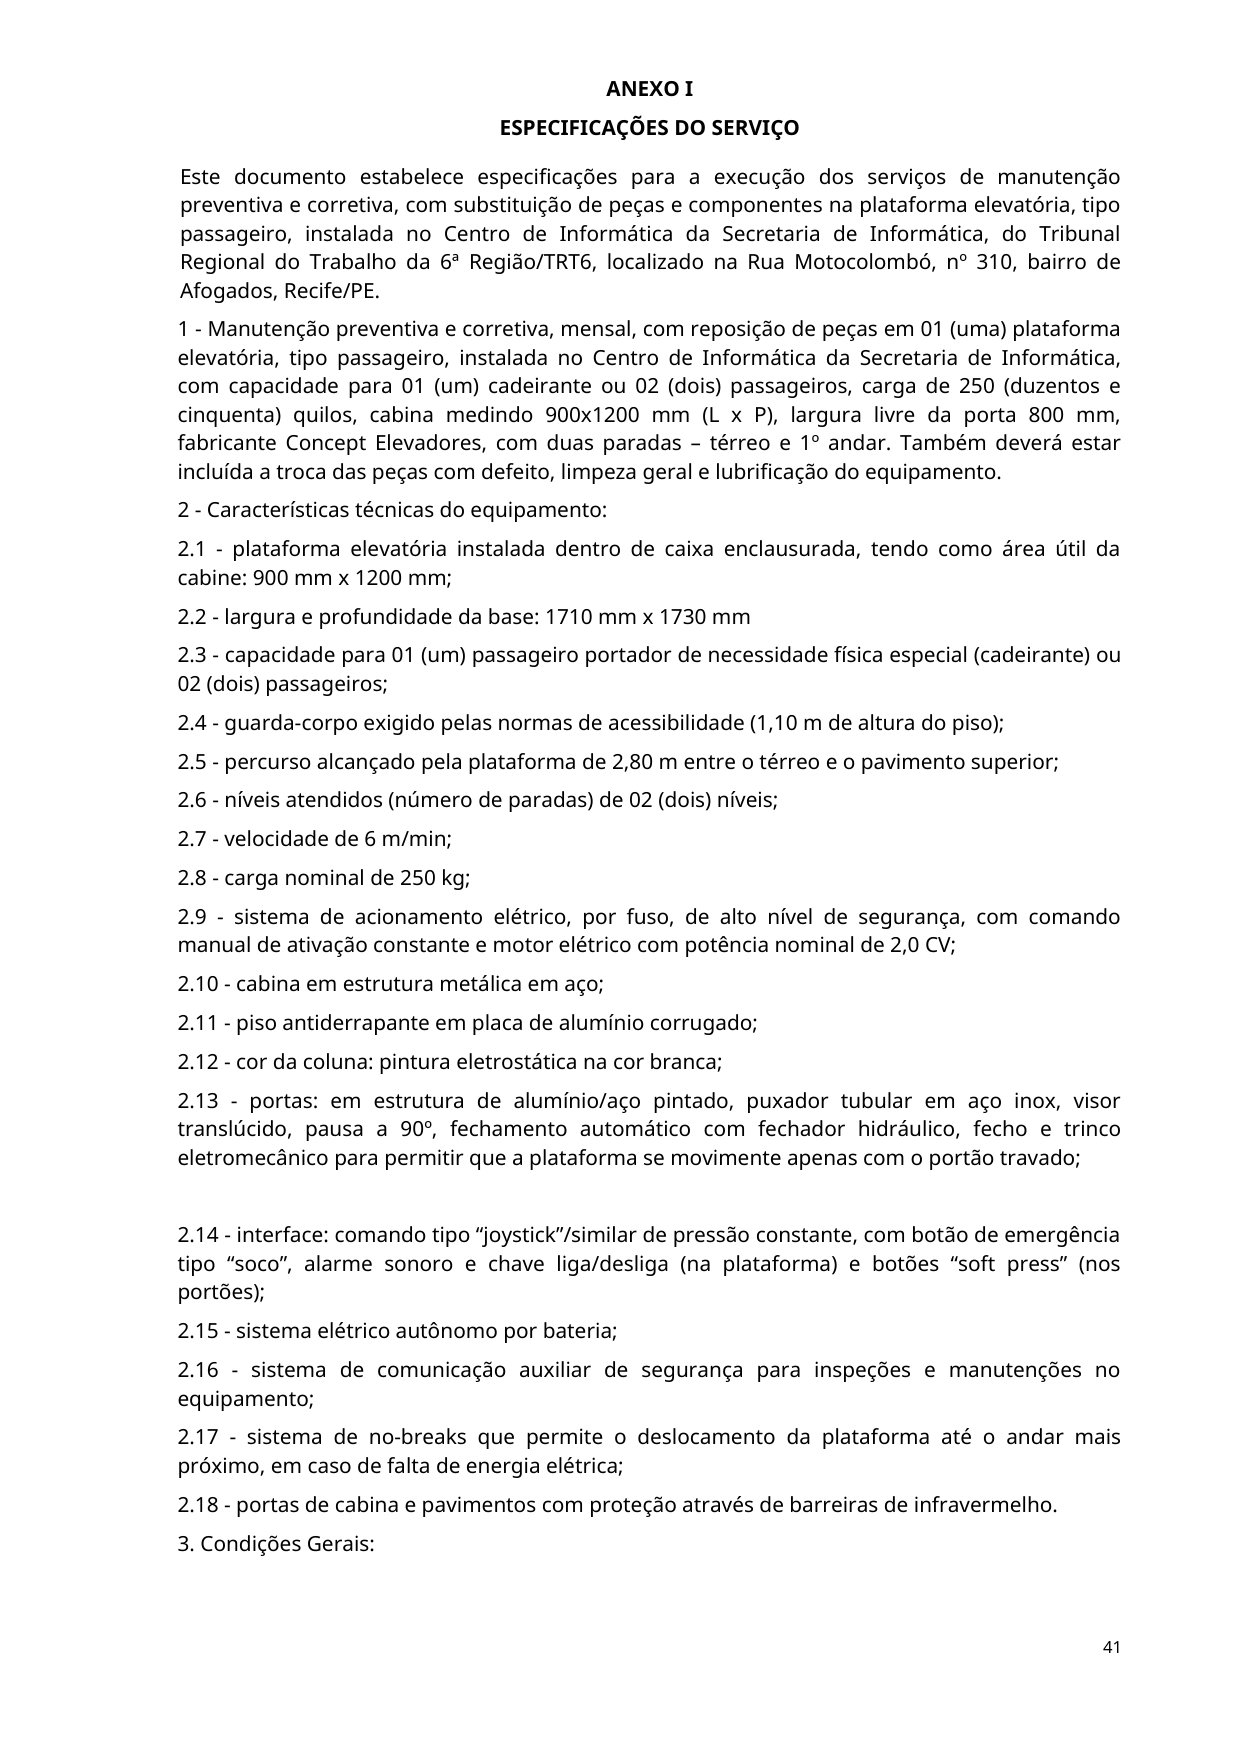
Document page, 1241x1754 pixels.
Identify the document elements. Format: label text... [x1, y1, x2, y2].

text ANEXO I [177, 74, 1122, 102]
text 1 - Manutenção preventiva e corretiva, mensal, com reposição de peças em 01 (uma) plataforma elevatória, tipo passageiro, instalada no Centro de Informática da Secretaria de Informática, com capacidade para 01 (um) cadeirante ou 02 (dois) passageiros, carga de 250 (duzentos e cinquenta) quilos, cabina medindo 900x1200 mm (L x P), largura livre da porta 800 mm, fabricante Concept Elevadores, com duas paradas – térreo e 1º andar. Também deverá estar incluída a troca das peças com defeito, limpeza geral e lubrificação do equipamento. [177, 314, 1122, 485]
text 2.7 - velocidade de 6 m/min; [177, 824, 1122, 853]
text 2.11 - piso antiderrapante em placa de alumínio corrugado; [177, 1008, 1122, 1037]
text 2.5 - percurso alcançado pela plataforma de 2,80 m entre o térreo e o pavimento superior; [177, 747, 1122, 775]
text 2.17 - sistema de no-breaks que permite o deslocamento da plataforma até o andar mais próximo, em caso de falta de energia elétrica; [177, 1422, 1122, 1479]
text 2.10 - cabina em estrutura metálica em aço; [177, 969, 1122, 998]
text 2.6 - níveis atendidos (número de paradas) de 02 (dois) níveis; [177, 786, 1122, 814]
text 2.8 - carga nominal de 250 kg; [177, 863, 1122, 892]
text 3. Condições Gerais: [177, 1529, 1122, 1557]
text 2.14 - interface: comando tipo “joystick”/similar de pressão constante, com botão de emergência tipo “soco”, alarme sonoro e chave liga/desliga (na plataforma) e botões “soft press” (nos portões); [177, 1221, 1122, 1306]
text Este documento estabelece especificações para a execução dos serviços de manutenção preventiva e corretiva, com substituição de peças e componentes na plataforma elevatória, tipo passageiro, instalada no Centro de Informática da Secretaria de Informática, do Tribunal Regional do Trabalho da 6ª Região/TRT6, localizado na Rua Motocolombó, nº 310, bairro de Afogados, Recife/PE. [180, 162, 1122, 304]
text 2.9 - sistema de acionamento elétrico, por fuso, de alto nível de segurança, com comando manual de ativação constante e motor elétrico com potência nominal de 2,0 CV; [177, 902, 1122, 959]
text 2.16 - sistema de comunicação auxiliar de segurança para inspeções e manutenções no equipamento; [177, 1355, 1122, 1412]
text 2.18 - portas de cabina e pavimentos com proteção através de barreiras de infravermelho. [177, 1490, 1122, 1518]
text 2.15 - sistema elétrico autônomo por bateria; [177, 1316, 1122, 1345]
text ESPECIFICAÇÕES DO SERVIÇO [177, 113, 1122, 141]
text 2.4 - guarda-corpo exigido pelas normas de acessibilidade (1,10 m de altura do piso); [177, 708, 1122, 736]
text 2.12 - cor da coluna: pintura eletrostática na cor branca; [177, 1047, 1122, 1076]
text 2.1 - plataforma elevatória instalada dentro de caixa enclausurada, tendo como área útil da cabine: 900 mm x 1200 mm; [177, 534, 1122, 591]
text 2.13 - portas: em estrutura de alumínio/aço pintado, puxador tubular em aço inox, visor translúcido, pausa a 90º, fechamento automático com fechador hidráulico, fecho e trinco eletromecânico para permitir que a plataforma se movimente apenas com o portão travado; [177, 1086, 1122, 1171]
text 2 - Características técnicas do equipamento: [177, 496, 1122, 524]
text 2.2 - largura e profundidade da base: 1710 mm x 1730 mm [177, 602, 1122, 630]
text 2.3 - capacidade para 01 (um) passageiro portador de necessidade física especial (cadeirante) ou 02 (dois) passageiros; [177, 641, 1122, 697]
